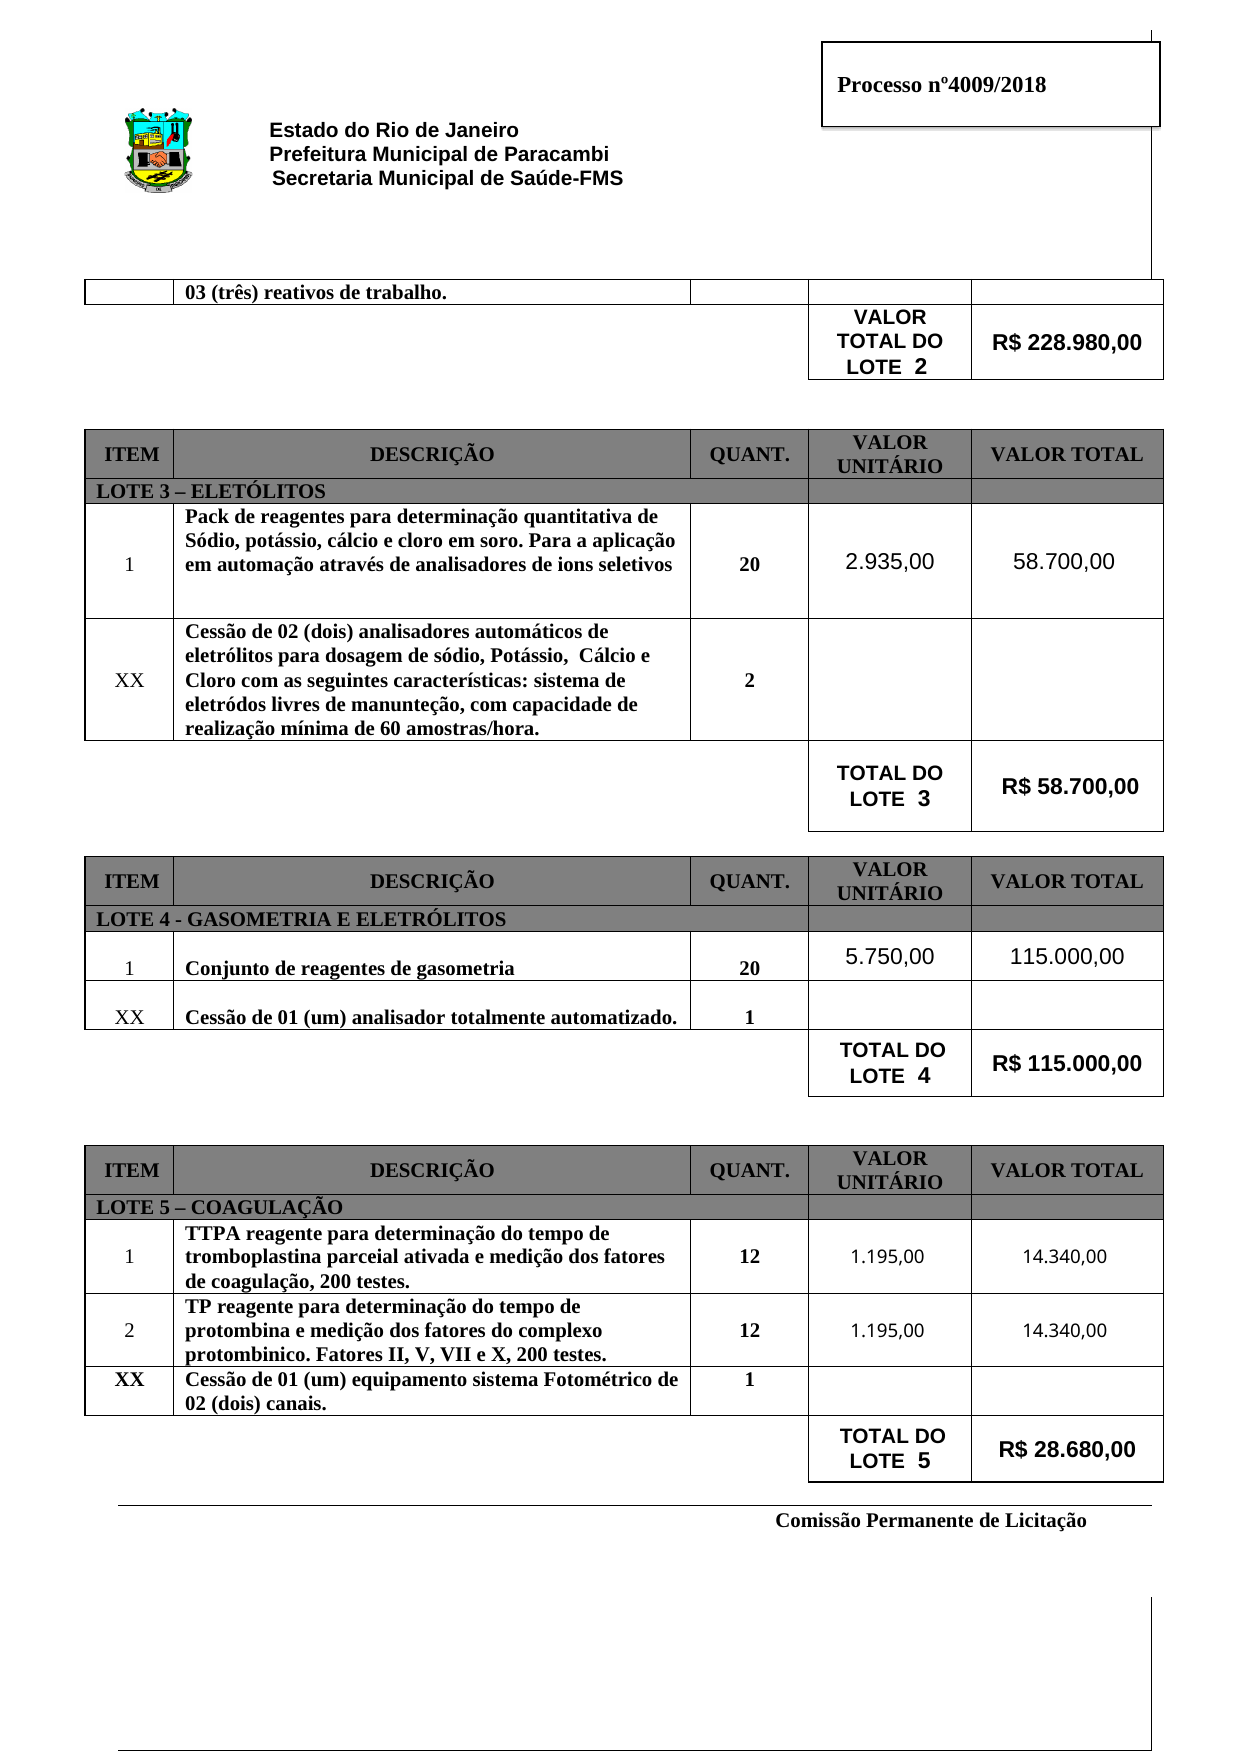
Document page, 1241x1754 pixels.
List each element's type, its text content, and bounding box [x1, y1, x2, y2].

table_header ITEM [86, 430, 173, 478]
table_header QUANT. [691, 857, 808, 905]
table_cell Pack de reagentes para determinação quantitativa de Sódio, potássio, cálcio e cloro em soro. Para a aplicação em automação através de analisadores de ions seletivos [174, 504, 690, 618]
table_cell 115.000,00 [972, 932, 1163, 980]
table_header VALOR UNITÁRIO [809, 1146, 971, 1194]
table_header VALOR UNITÁRIO [809, 857, 971, 905]
table_cell [809, 981, 971, 1029]
table_cell LOTE 4 - GASOMETRIA E ELETRÓLITOS [86, 906, 808, 931]
table_cell [174, 741, 691, 831]
table_cell [972, 981, 1163, 1029]
table_cell [85, 741, 174, 831]
table_header ITEM [86, 1146, 173, 1194]
table_cell R$ 58.700,00 [972, 741, 1163, 831]
table_header QUANT. [691, 430, 808, 478]
table_cell 5.750,00 [809, 932, 971, 980]
table_cell 1 [86, 504, 173, 618]
table_cell 03 (três) reativos de trabalho. [174, 280, 690, 304]
table_header DESCRIÇÃO [174, 857, 690, 905]
table_cell TOTAL DO LOTE 3 [809, 741, 971, 831]
table_cell R$ 28.680,00 [972, 1416, 1163, 1481]
table_cell 2 [691, 619, 808, 740]
table_cell 2.935,00 [809, 504, 971, 618]
table_header ITEM [86, 857, 173, 905]
table_cell 58.700,00 [972, 504, 1163, 618]
table_cell R$ 115.000,00 [972, 1030, 1163, 1096]
table_cell [809, 906, 971, 931]
table_cell [85, 305, 174, 379]
table_cell TP reagente para determinação do tempo de protombina e medição dos fatores do complexo protombinico. Fatores II, V, VII e X, 200 testes. [174, 1294, 690, 1366]
table_cell [691, 280, 808, 304]
table_cell [809, 479, 971, 503]
table_header QUANT. [691, 1146, 808, 1194]
table_cell [691, 305, 808, 379]
table_cell 2 [86, 1294, 173, 1366]
table_header VALOR TOTAL [972, 430, 1163, 478]
table_cell Cessão de 01 (um) equipamento sistema Fotométrico de 02 (dois) canais. [174, 1367, 690, 1415]
table_cell Conjunto de reagentes de gasometria [174, 932, 690, 980]
table_cell 14.340,00 [972, 1294, 1163, 1366]
table_cell [691, 1030, 808, 1096]
table_cell 20 [691, 932, 808, 980]
table_cell 1 [86, 932, 173, 980]
table_cell Cessão de 01 (um) analisador totalmente automatizado. [174, 981, 690, 1029]
table_cell 14.340,00 [972, 1220, 1163, 1293]
table_header VALOR UNITÁRIO [809, 430, 971, 478]
table_cell 12 [691, 1294, 808, 1366]
table_cell 1 [691, 981, 808, 1029]
table_cell [972, 619, 1163, 740]
table_cell [972, 906, 1163, 931]
table_cell [809, 619, 971, 740]
table_cell 1 [86, 1220, 173, 1293]
table_header DESCRIÇÃO [174, 430, 690, 478]
table_cell LOTE 3 – ELETÓLITOS [86, 479, 808, 503]
table_header VALOR TOTAL [972, 857, 1163, 905]
table_cell XX [86, 981, 173, 1029]
table_cell TOTAL DO LOTE 4 [809, 1030, 971, 1096]
table_cell [809, 280, 971, 304]
table_cell [174, 305, 691, 379]
table_cell TTPA reagente para determinação do tempo de tromboplastina parceial ativada e medição dos fatores de coagulação, 200 testes. [174, 1220, 690, 1293]
table_cell TOTAL DO LOTE 5 [809, 1416, 971, 1481]
table_cell [85, 1030, 174, 1096]
table_cell XX [86, 619, 173, 740]
table_cell 1 [691, 1367, 808, 1415]
table_cell XX [86, 1367, 173, 1415]
table_cell [972, 479, 1163, 503]
table_cell [174, 1416, 691, 1481]
table_cell R$ 228.980,00 [972, 305, 1163, 379]
table_cell [972, 1195, 1163, 1219]
table_cell LOTE 5 – COAGULAÇÃO [86, 1195, 808, 1219]
table_cell [972, 280, 1163, 304]
table_cell VALOR TOTAL DO LOTE 2 [809, 305, 971, 379]
table_cell Cessão de 02 (dois) analisadores automáticos de eletrólitos para dosagem de sódio, Potássio, Cálcio e Cloro com as seguintes características: sistema de eletródos livres de manunteção, com capacidade de realização mínima de 60 amostras/hora. [174, 619, 690, 740]
table_cell 1.195,00 [809, 1220, 971, 1293]
table_cell [86, 280, 173, 304]
table_cell 20 [691, 504, 808, 618]
table_header DESCRIÇÃO [174, 1146, 690, 1194]
table_cell 12 [691, 1220, 808, 1293]
table_cell [809, 1195, 971, 1219]
table_cell [809, 1367, 971, 1415]
table_cell [691, 741, 808, 831]
table_cell [972, 1367, 1163, 1415]
table_cell 1.195,00 [809, 1294, 971, 1366]
table_cell [691, 1416, 808, 1481]
table_header VALOR TOTAL [972, 1146, 1163, 1194]
table_cell [85, 1416, 174, 1481]
table_cell [174, 1030, 691, 1096]
